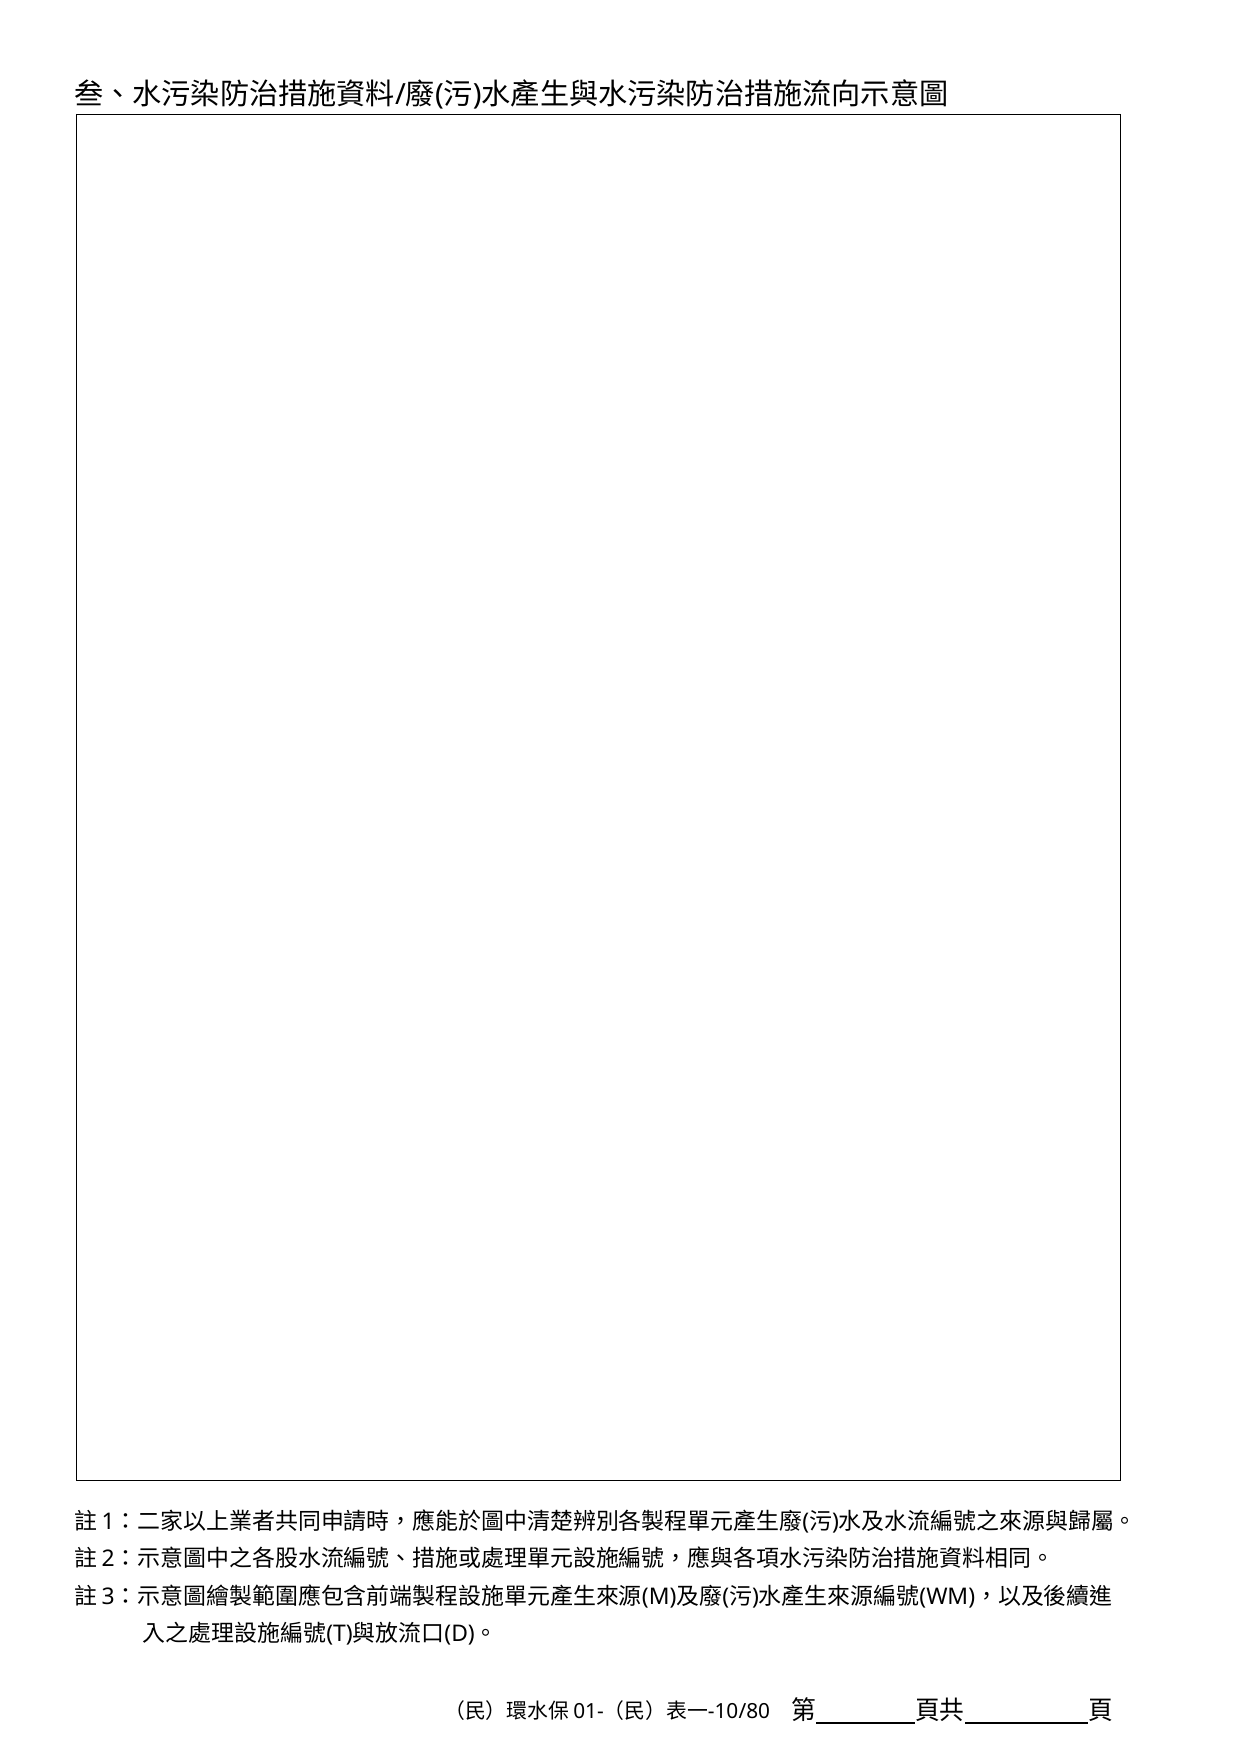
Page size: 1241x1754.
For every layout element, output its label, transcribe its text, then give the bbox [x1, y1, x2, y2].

text 叁、水污染防治措施資料/廢(污)水產生與水污染防治措施流向示意圖 [74, 71, 1125, 113]
table_header [77, 115, 1120, 1480]
text 註1：二家以上業者共同申請時，應能於圖中清楚辨別各製程單元產生廢(污)水及水流編號之來源與歸屬。 [74, 113, 1125, 1538]
text 註3：示意圖繪製範圍應包含前端製程設施單元產生來源(M)及廢(污)水產生來源編號(WM)，以及後續進入之處理設施編號(T)與放流口(D)。 [74, 1576, 1125, 1651]
text 註2：示意圖中之各股水流編號、措施或處理單元設施編號，應與各項水污染防治措施資料相同。 [74, 1538, 1125, 1576]
